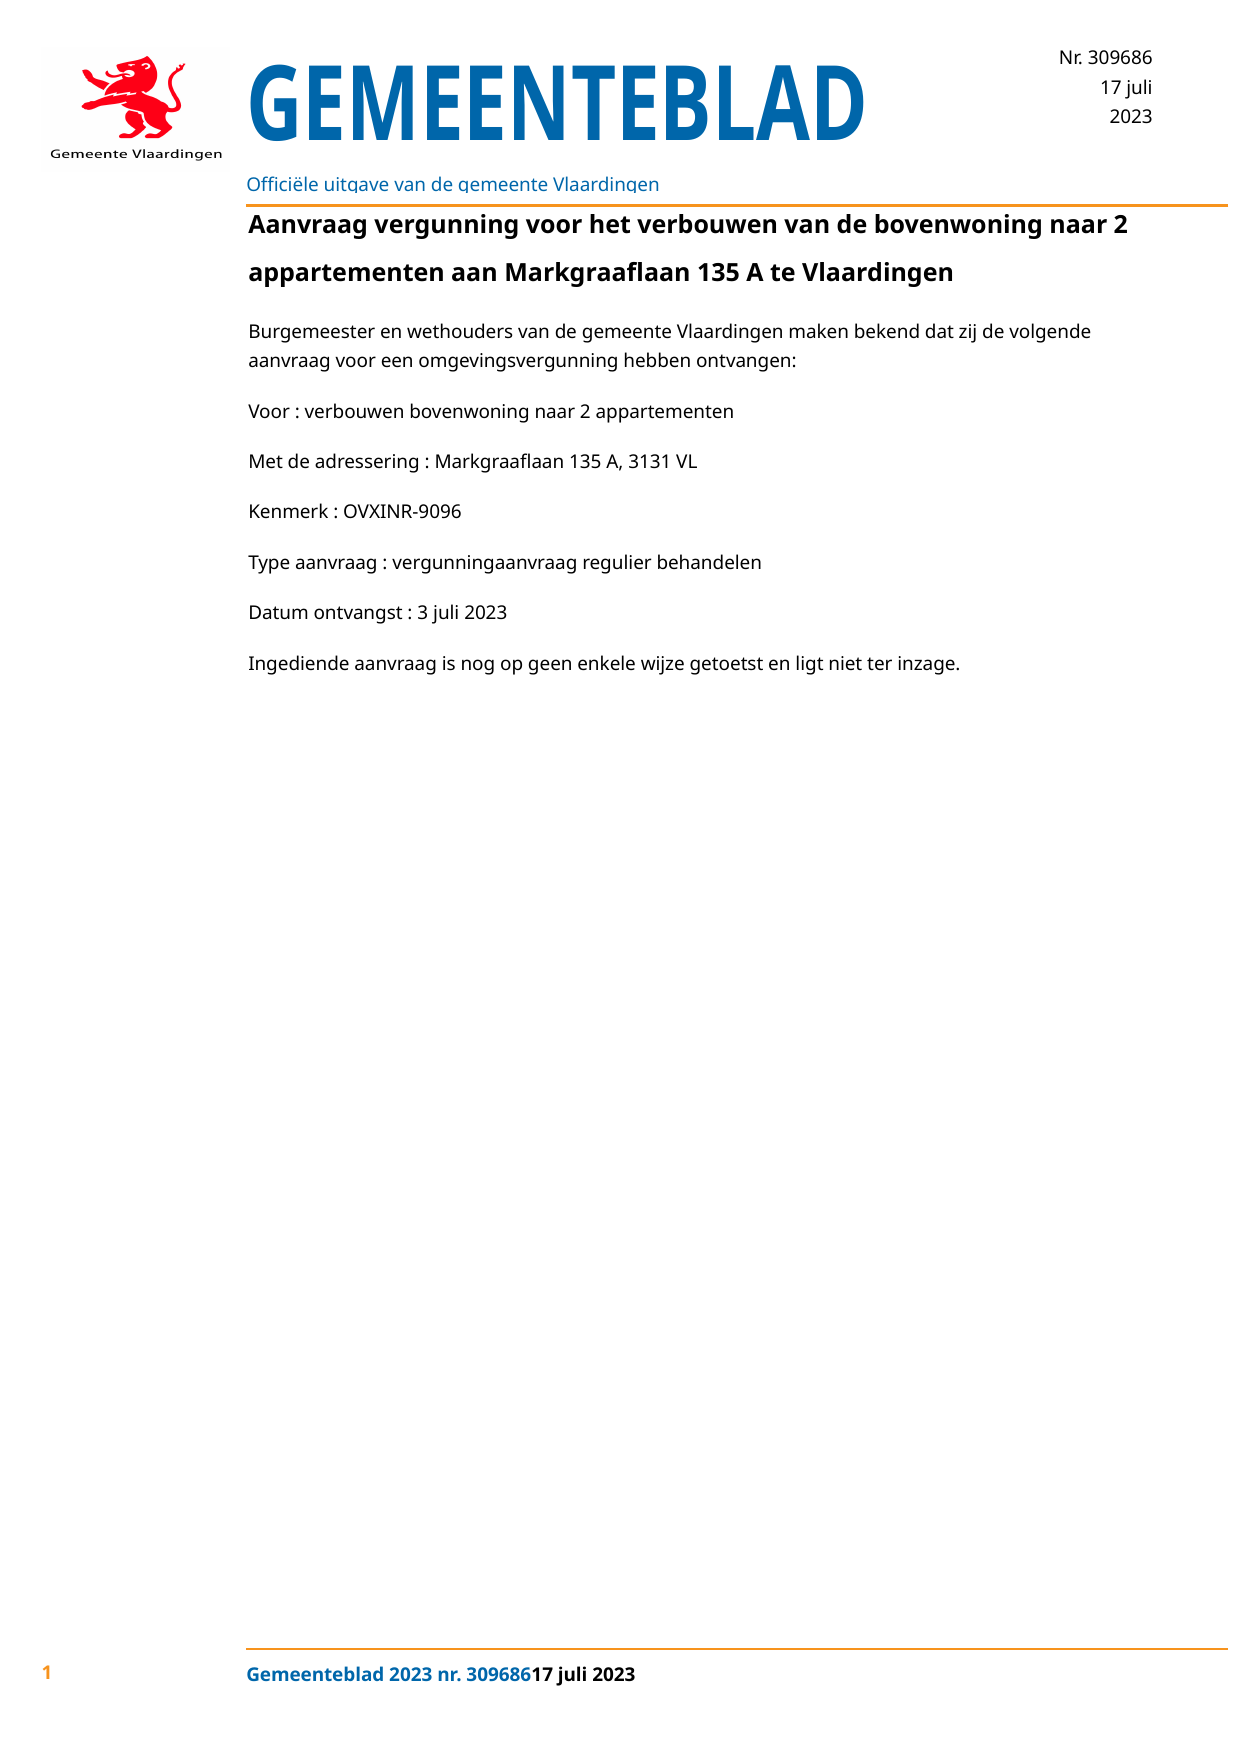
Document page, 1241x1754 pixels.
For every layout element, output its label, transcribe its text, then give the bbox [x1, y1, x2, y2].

text Ingediende aanvraag is nog op geen enkele wijze getoetst en ligt niet ter inzage. [248, 650, 1152, 676]
text Datum ontvangst : 3 juli 2023 [248, 599, 1152, 625]
text Met de adressering : Markgraaflaan 135 A, 3131 VL [248, 448, 1152, 474]
text Aanvraag vergunning voor het verbouwen van de bovenwoning naar 2 appartementen aan Markgraaflaan 135 A te Vlaardingen [248, 207, 1152, 288]
text Type aanvraag : vergunningaanvraag regulier behandelen [248, 549, 1152, 575]
text Voor : verbouwen bovenwoning naar 2 appartementen [248, 398, 1152, 424]
text Kenmerk : OVXINR-9096 [248, 499, 1152, 524]
picture [41, 47, 231, 172]
text Burgemeester en wethouders van de gemeente Vlaardingen maken bekend dat zij de volgende aanvraag voor een omgevingsvergunning hebben ontvangen: [248, 318, 1152, 373]
